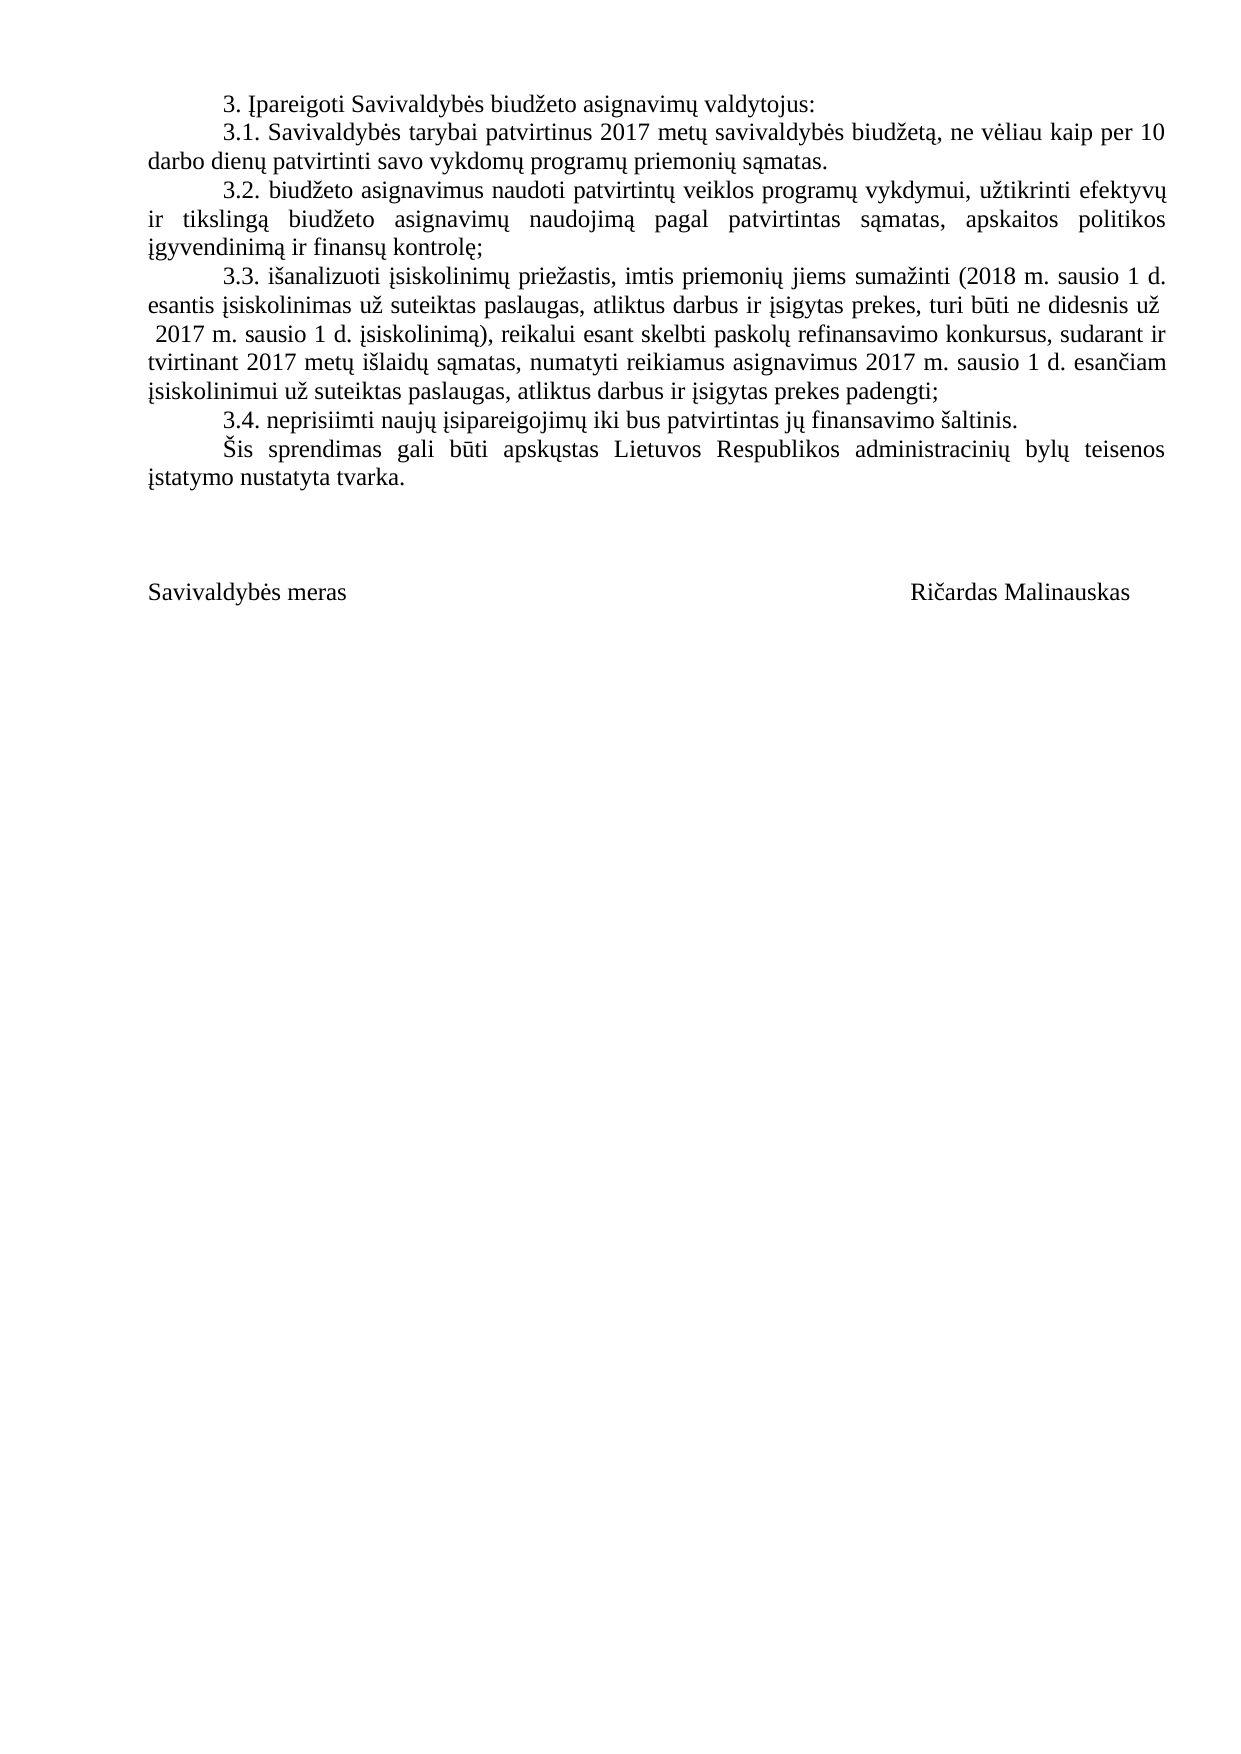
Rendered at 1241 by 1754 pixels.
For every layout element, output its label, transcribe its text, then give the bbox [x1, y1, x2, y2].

text 3. Įpareigoti Savivaldybės biudžeto asignavimų valdytojus: [148, 89, 1167, 117]
text Savivaldybės meras Ričardas Malinauskas [148, 577, 1167, 606]
text 3.4. neprisiimti naujų įsipareigojimų iki bus patvirtintas jų finansavimo šaltinis. [148, 405, 1167, 434]
text 3.2. biudžeto asignavimus naudoti patvirtintų veiklos programų vykdymui, užtikrinti efektyvų ir tikslingą biudžeto asignavimų naudojimą pagal patvirtintas sąmatas, apskaitos politikos įgyvendinimą ir finansų kontrolę; [148, 175, 1167, 261]
text 3.1. Savivaldybės tarybai patvirtinus 2017 metų savivaldybės biudžetą, ne vėliau kaip per 10 darbo dienų patvirtinti savo vykdomų programų priemonių sąmatas. [148, 117, 1167, 175]
text Šis sprendimas gali būti apskųstas Lietuvos Respublikos administracinių bylų teisenos įstatymo nustatyta tvarka. [148, 434, 1167, 491]
text 3.3. išanalizuoti įsiskolinimų priežastis, imtis priemonių jiems sumažinti (2018 m. sausio 1 d. esantis įsiskolinimas už suteiktas paslaugas, atliktus darbus ir įsigytas prekes, turi būti ne didesnis už 2017 m. sausio 1 d. įsiskolinimą), reikalui esant skelbti paskolų refinansavimo konkursus, sudarant ir tvirtinant 2017 metų išlaidų sąmatas, numatyti reikiamus asignavimus 2017 m. sausio 1 d. esančiam įsiskolinimui už suteiktas paslaugas, atliktus darbus ir įsigytas prekes padengti; [148, 261, 1167, 405]
